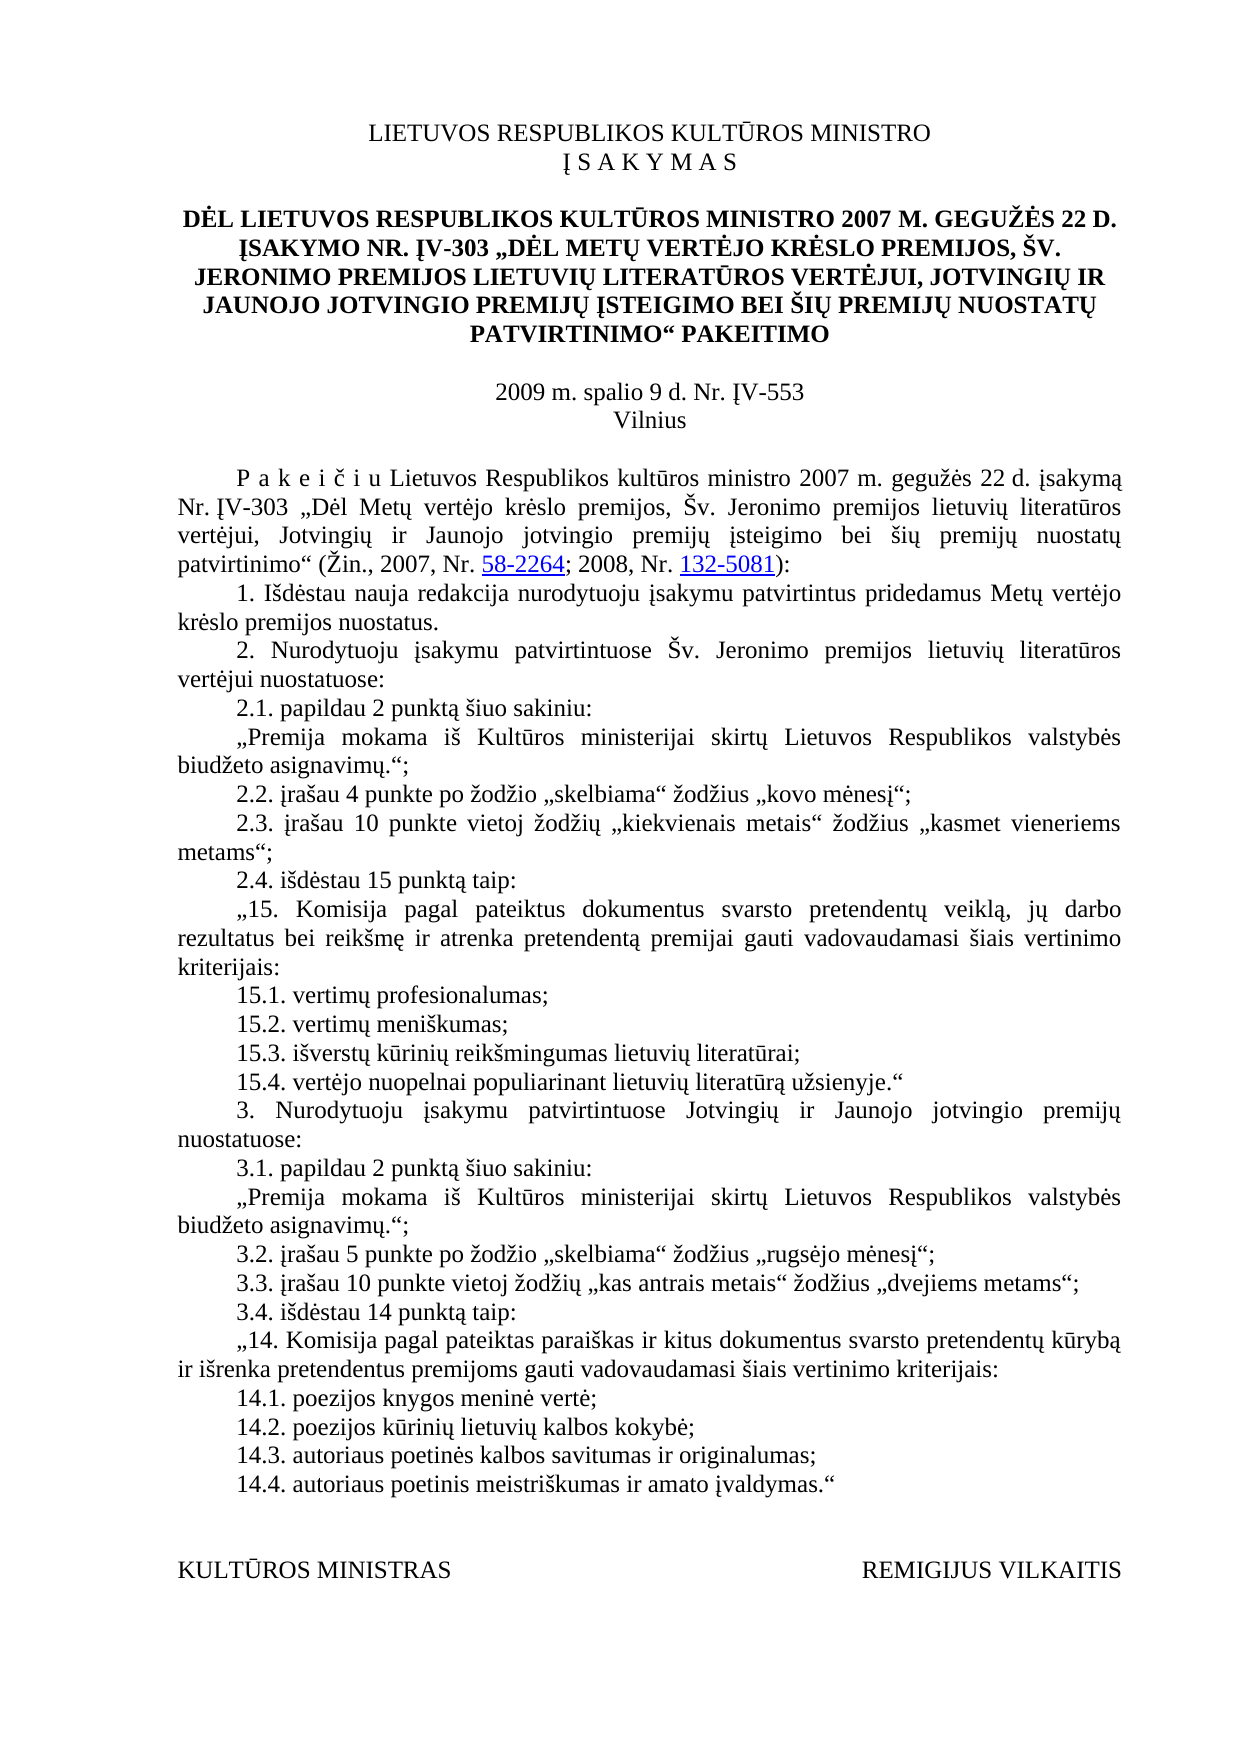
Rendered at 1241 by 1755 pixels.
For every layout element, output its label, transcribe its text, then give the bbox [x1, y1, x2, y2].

text P a k e i č i u Lietuvos Respublikos kultūros ministro 2007 m. gegužės 22 d. įsakymą Nr. ĮV-303 „Dėl Metų vertėjo krėslo premijos, Šv. Jeronimo premijos lietuvių literatūros vertėjui, Jotvingių ir Jaunojo jotvingio premijų įsteigimo bei šių premijų nuostatų patvirtinimo“ (Žin., 2007, Nr. 58-2264; 2008, Nr. 132-5081): [177, 463, 1122, 578]
text 2009 m. spalio 9 d. Nr. ĮV-553 [177, 377, 1122, 406]
text DĖL LIETUVOS RESPUBLIKOS KULTŪROS MINISTRO 2007 m. GEGUŽĖS 22 d. ĮSAKYMO Nr. ĮV-303 „DĖL METŲ VERTĖJO KRĖSLO PREMIJOS, ŠV. JERONIMO PREMIJOS LIETUVIŲ LITERATŪROS VERTĖJUI, JOTVINGIŲ IR JAUNOJO JOTVINGIO PREMIJŲ ĮSTEIGIMO BEI ŠIŲ PREMIJŲ NUOSTATŲ PATVIRTINIMO“ PAKEITIMO [177, 204, 1122, 348]
text „14. Komisija pagal pateiktas paraiškas ir kitus dokumentus svarsto pretendentų kūrybą ir išrenka pretendentus premijoms gauti vadovaudamasi šiais vertinimo kriterijais: [177, 1326, 1122, 1383]
text 2.2. įrašau 4 punkte po žodžio „skelbiama“ žodžius „kovo mėnesį“; [177, 779, 1122, 808]
text 3.2. įrašau 5 punkte po žodžio „skelbiama“ žodžius „rugsėjo mėnesį“; [177, 1239, 1122, 1268]
text 14.3. autoriaus poetinės kalbos savitumas ir originalumas; [177, 1441, 1122, 1469]
text Į S A K Y M A S [177, 147, 1122, 176]
text 3. Nurodytuoju įsakymu patvirtintuose Jotvingių ir Jaunojo jotvingio premijų nuostatuose: [177, 1096, 1122, 1153]
text Vilnius [177, 406, 1122, 434]
text 15.4. vertėjo nuopelnai populiarinant lietuvių literatūrą užsienyje.“ [177, 1067, 1122, 1096]
text 2.1. papildau 2 punktą šiuo sakiniu: [177, 693, 1122, 722]
text Kultūros ministras Remigijus Vilkaitis [177, 1556, 1122, 1584]
text 15.1. vertimų profesionalumas; [177, 981, 1122, 1009]
text 3.3. įrašau 10 punkte vietoj žodžių „kas antrais metais“ žodžius „dvejiems metams“; [177, 1268, 1122, 1297]
text „Premija mokama iš Kultūros ministerijai skirtų Lietuvos Respublikos valstybės biudžeto asignavimų.“; [177, 722, 1122, 779]
text 2. Nurodytuoju įsakymu patvirtintuose Šv. Jeronimo premijos lietuvių literatūros vertėjui nuostatuose: [177, 636, 1122, 693]
text 2.3. įrašau 10 punkte vietoj žodžių „kiekvienais metais“ žodžius „kasmet vieneriems metams“; [177, 808, 1122, 866]
text „15. Komisija pagal pateiktus dokumentus svarsto pretendentų veiklą, jų darbo rezultatus bei reikšmę ir atrenka pretendentą premijai gauti vadovaudamasi šiais vertinimo kriterijais: [177, 894, 1122, 981]
text LIETUVOS RESPUBLIKOS KULTŪROS MINISTRO [177, 118, 1122, 147]
text 15.3. išverstų kūrinių reikšmingumas lietuvių literatūrai; [177, 1038, 1122, 1067]
text 14.4. autoriaus poetinis meistriškumas ir amato įvaldymas.“ [177, 1469, 1122, 1498]
text 3.1. papildau 2 punktą šiuo sakiniu: [177, 1153, 1122, 1182]
text 14.2. poezijos kūrinių lietuvių kalbos kokybė; [177, 1412, 1122, 1441]
text 2.4. išdėstau 15 punktą taip: [177, 866, 1122, 894]
text „Premija mokama iš Kultūros ministerijai skirtų Lietuvos Respublikos valstybės biudžeto asignavimų.“; [177, 1182, 1122, 1239]
text 15.2. vertimų meniškumas; [177, 1009, 1122, 1038]
text 14.1. poezijos knygos meninė vertė; [177, 1383, 1122, 1412]
text 1. Išdėstau nauja redakcija nurodytuoju įsakymu patvirtintus pridedamus Metų vertėjo krėslo premijos nuostatus. [177, 578, 1122, 636]
text 3.4. išdėstau 14 punktą taip: [177, 1297, 1122, 1326]
